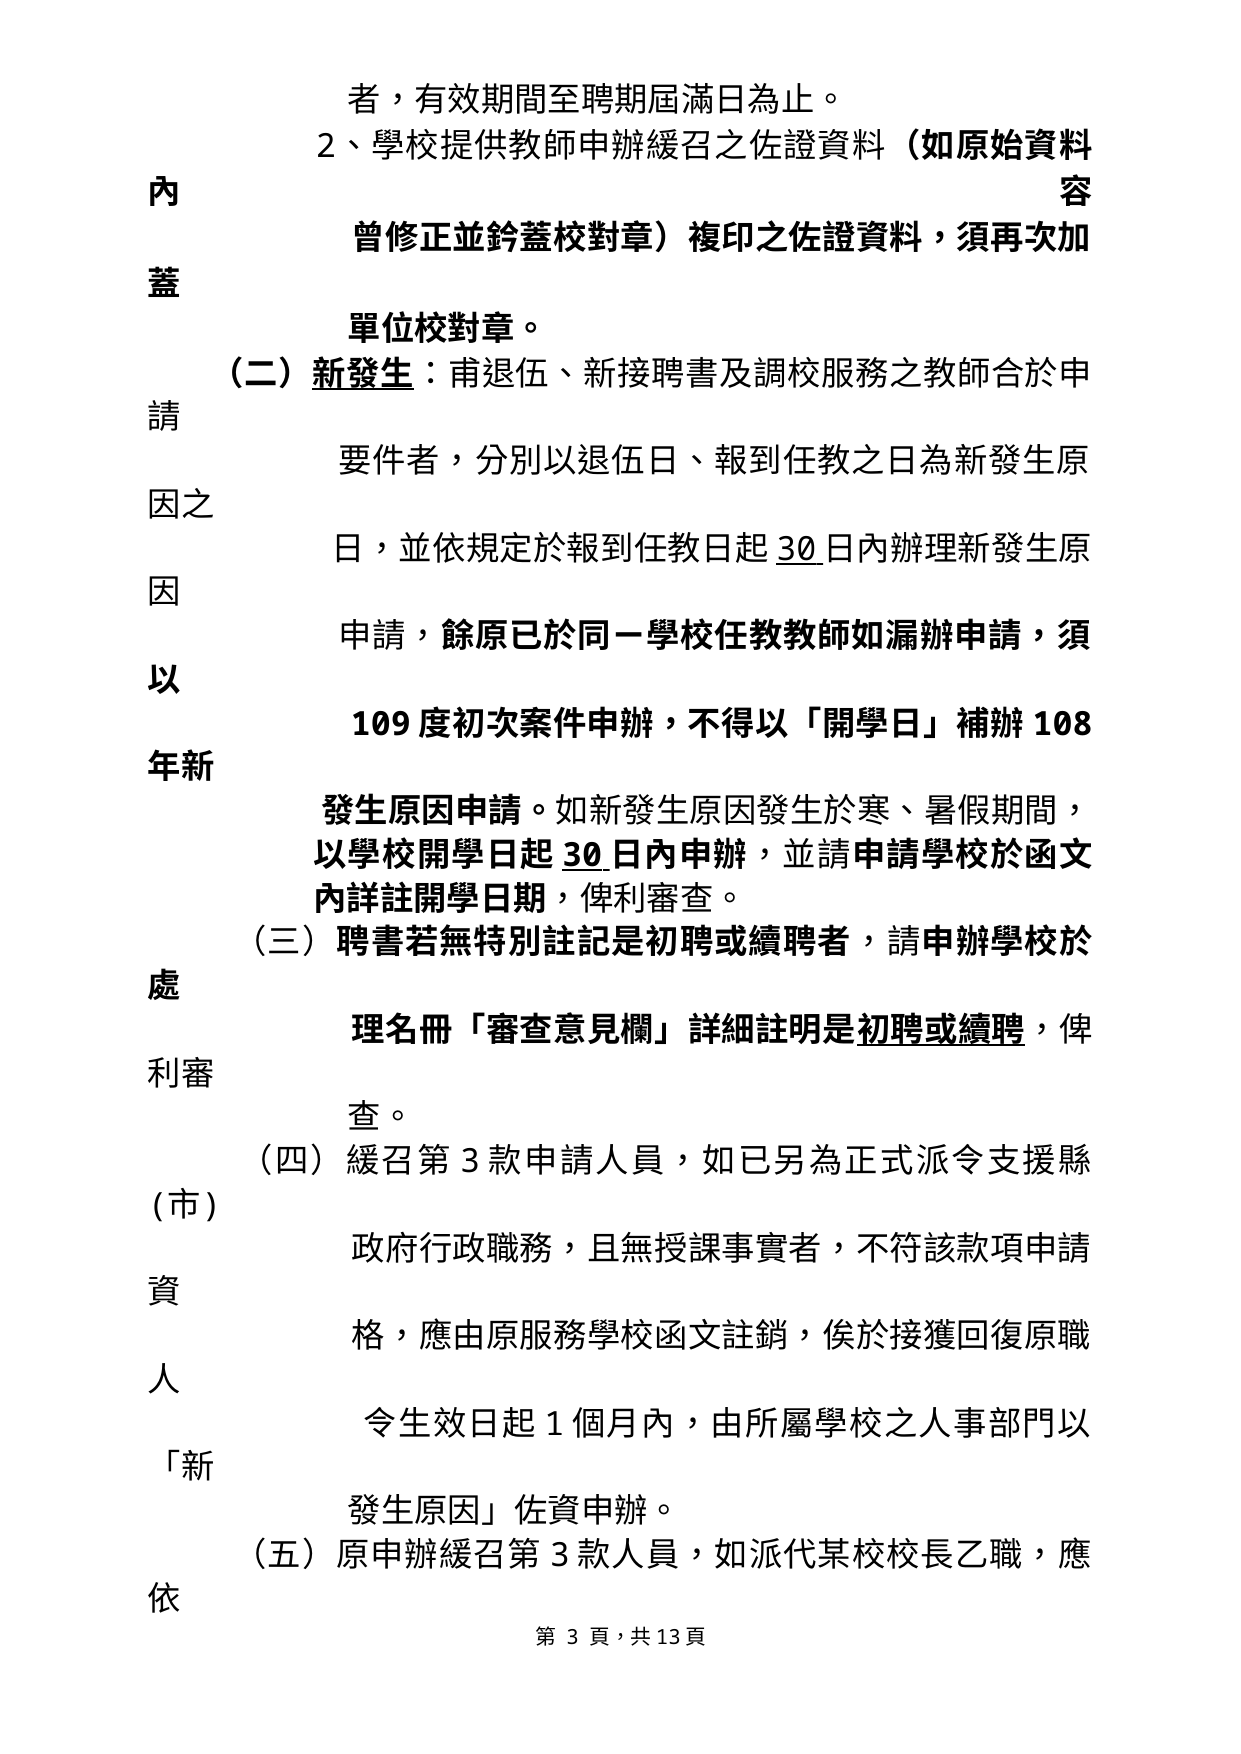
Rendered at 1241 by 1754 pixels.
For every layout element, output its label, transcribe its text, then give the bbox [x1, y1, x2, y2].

text 格，應由原服務學校函文註銷，俟於接獲回復原職人 [148, 1312, 1092, 1400]
text （三）聘書若無特別註記是初聘或續聘者，請申辦學校於處 [148, 919, 1092, 1006]
text 2、學校提供教師申辦緩召之佐證資料（如原始資料內容 曾修正並鈐蓋校對章）複印之佐證資料，須再次加蓋 [148, 121, 1092, 304]
text 日，並依規定於報到任教日起30日內辦理新發生原因 [148, 525, 1092, 612]
text 者，有效期間至聘期屆滿日為止。 [148, 75, 1092, 121]
text 查。 [148, 1094, 1092, 1137]
text 理名冊「審查意見欄」詳細註明是初聘或續聘，俾利審 [148, 1006, 1092, 1094]
text 單位校對章。 [148, 304, 1092, 350]
text 109度初次案件申辦，不得以「開學日」補辦108年新 [148, 700, 1092, 787]
text 申請，餘原已於同ㄧ學校任教教師如漏辦申請，須以 [148, 612, 1092, 700]
text （五）原申辦緩召第3款人員，如派代某校校長乙職，應依 [148, 1531, 1092, 1619]
text 發生原因」佐資申辦。 [148, 1487, 1092, 1531]
text 發生原因申請。如新發生原因發生於寒、暑假期間，以學校開學日起30日內申辦，並請申請學校於函文內詳註開學日期，俾利審查。 [260, 787, 1092, 919]
text （二）新發生：甫退伍、新接聘書及調校服務之教師合於申請 [148, 350, 1092, 437]
text 要件者，分別以退伍日、報到任教之日為新發生原因之 [148, 437, 1092, 525]
text 令生效日起1個月內，由所屬學校之人事部門以「新 [148, 1400, 1092, 1487]
text （四）緩召第3款申請人員，如已另為正式派令支援縣(市) [148, 1137, 1092, 1225]
text 政府行政職務，且無授課事實者，不符該款項申請資 [148, 1225, 1092, 1312]
